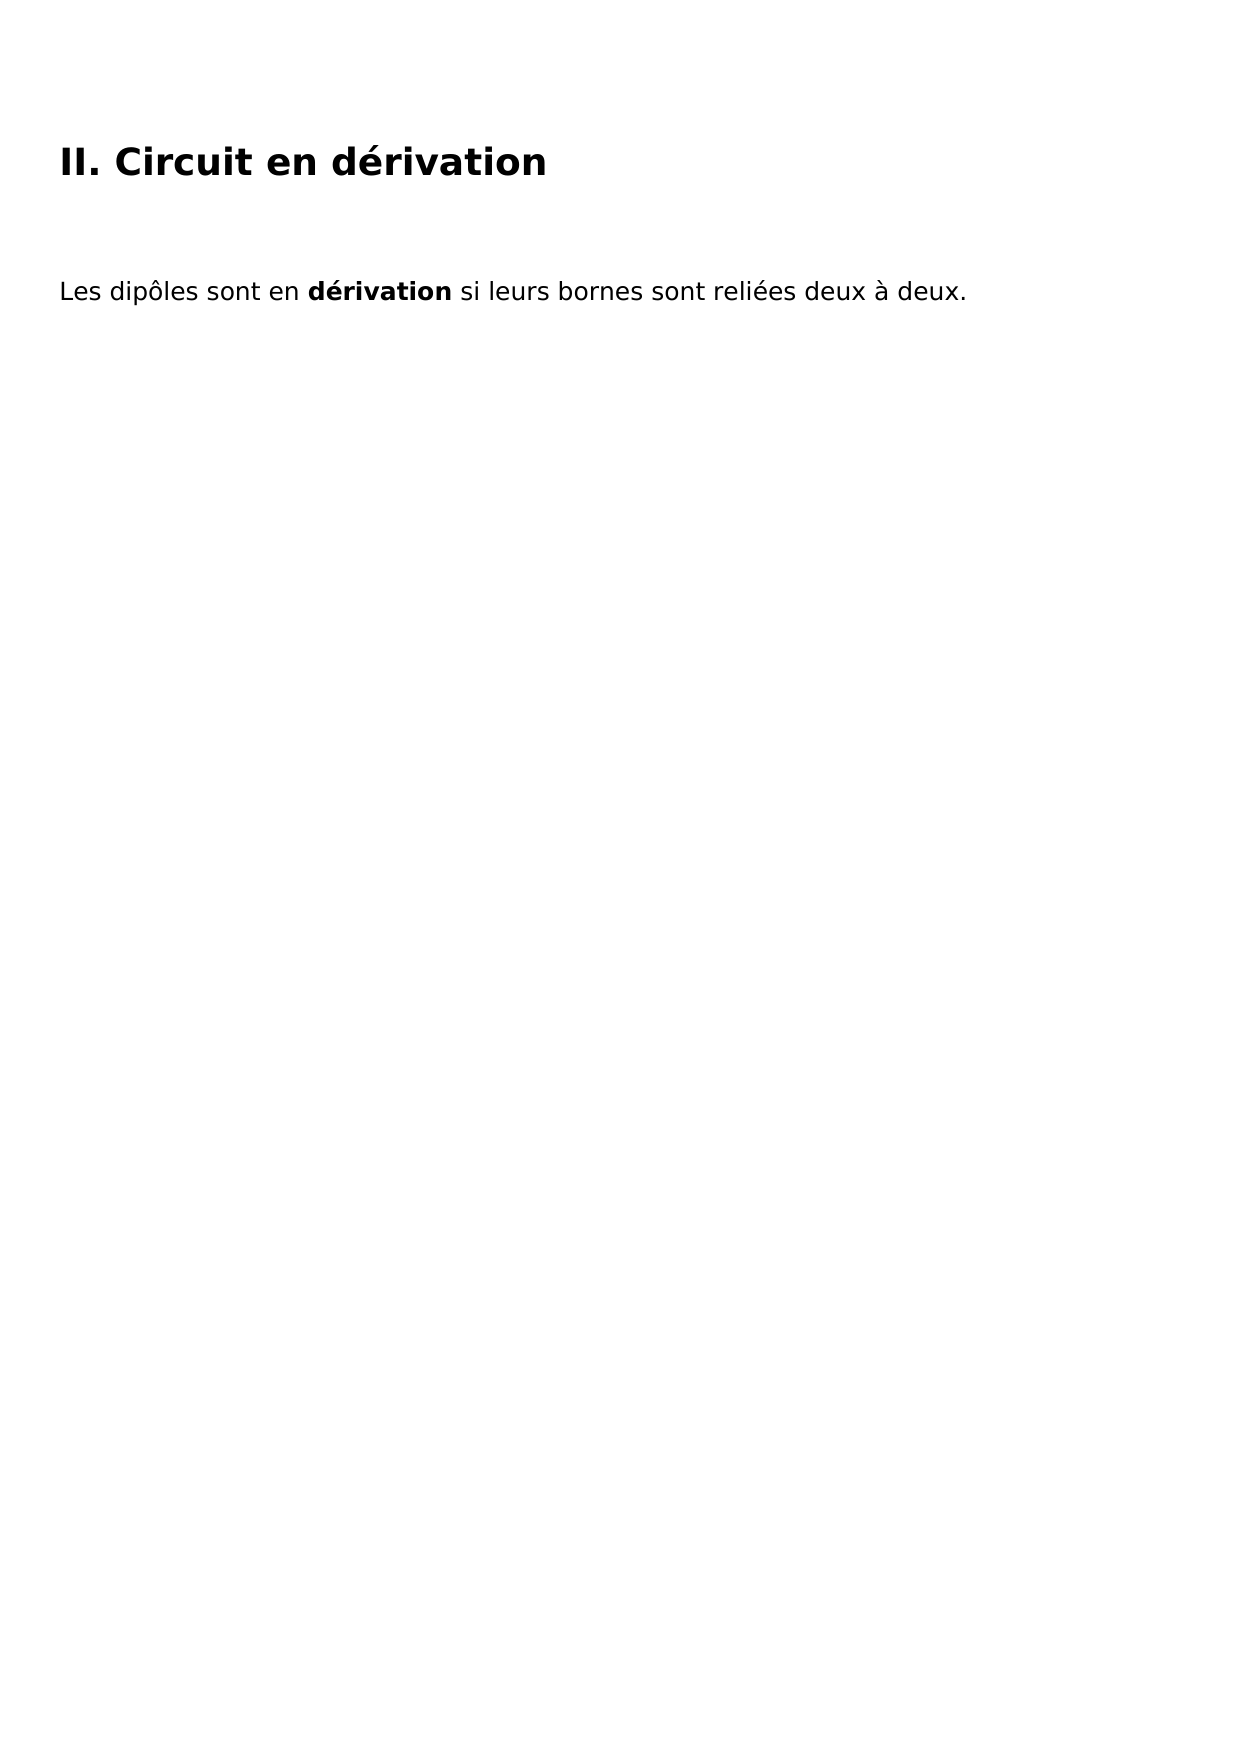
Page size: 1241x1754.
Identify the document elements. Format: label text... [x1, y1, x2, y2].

text Les dipôles sont en dérivation si leurs bornes sont reliées deux à deux. [59, 277, 1181, 307]
subtitle II. Circuit en dérivation [59, 140, 1181, 184]
